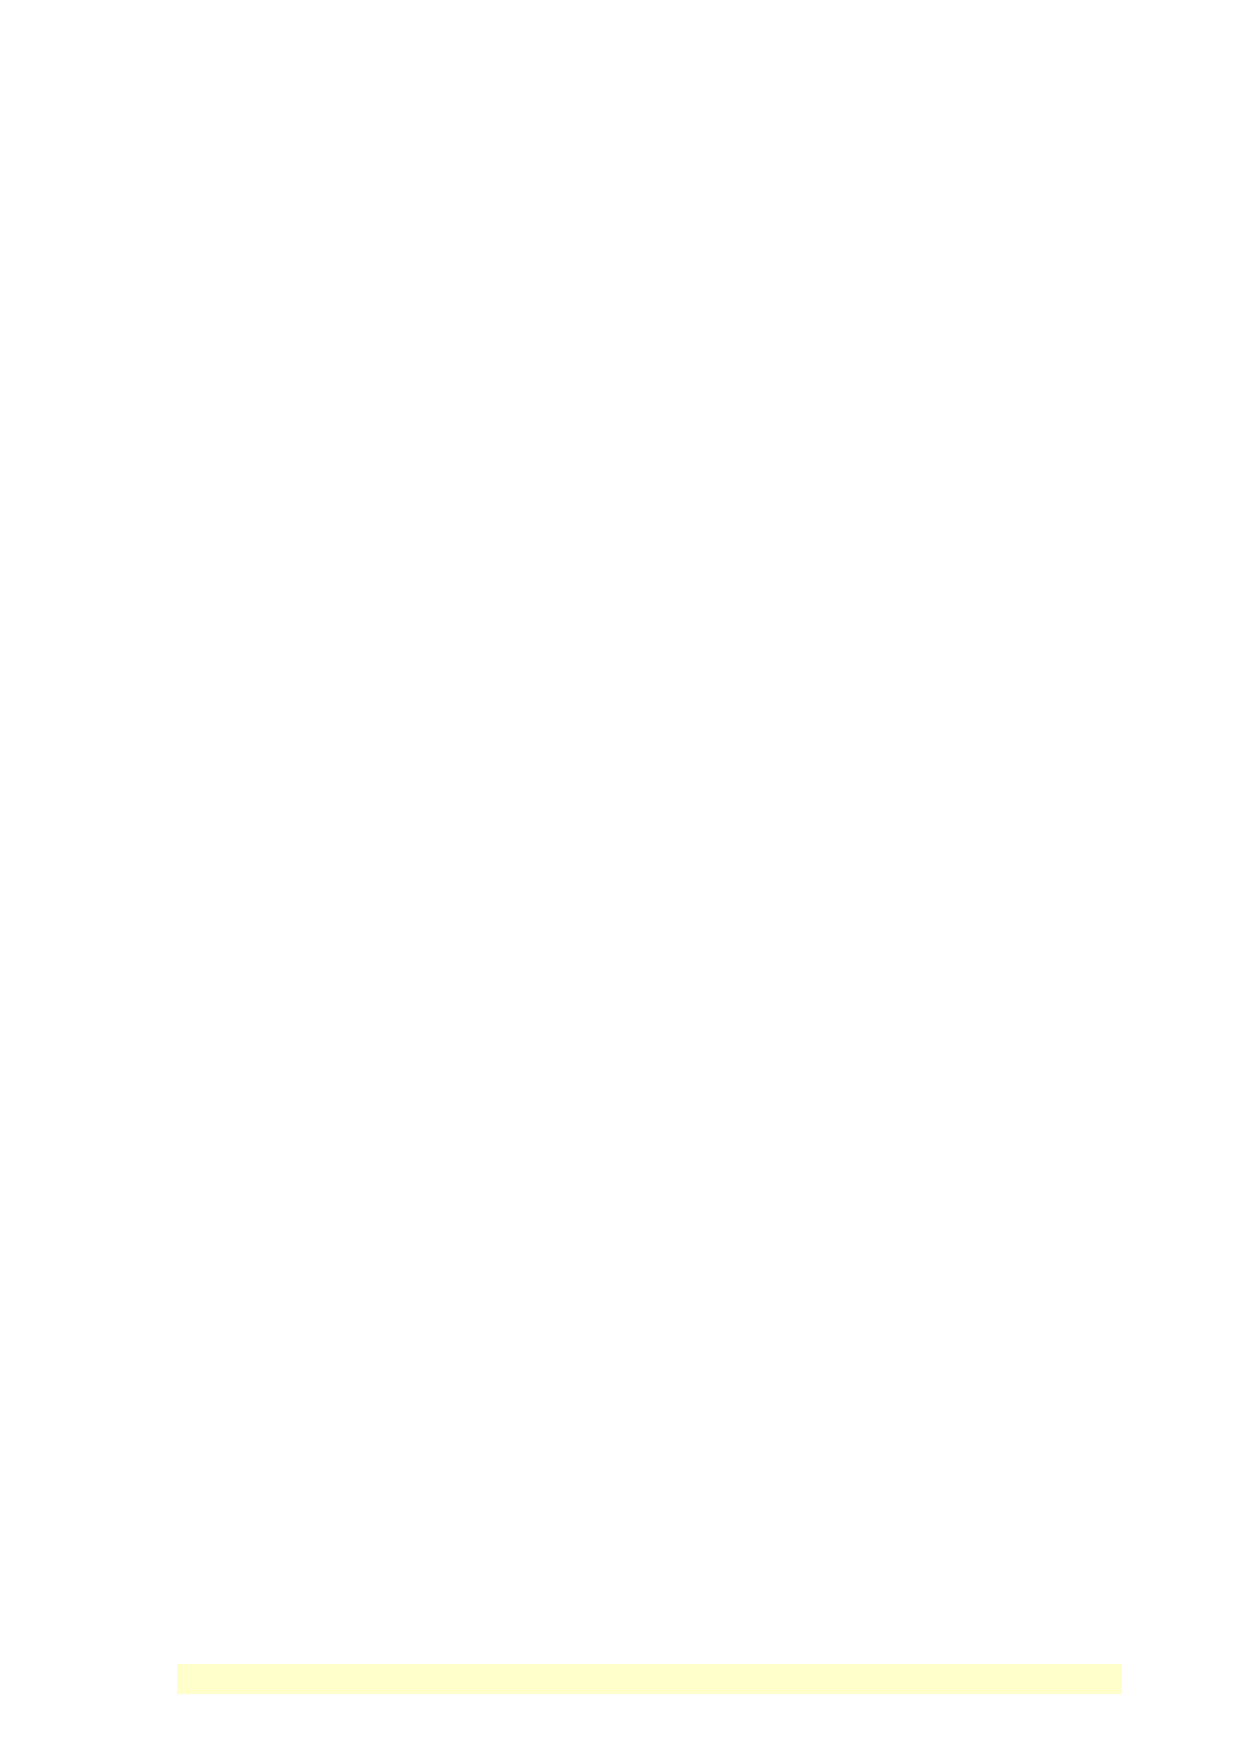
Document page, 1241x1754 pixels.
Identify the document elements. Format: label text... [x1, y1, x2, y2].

table_cell [177, 832, 1122, 950]
table_cell [945, 1145, 1122, 1174]
table_cell [177, 1546, 1122, 1664]
table_cell [945, 460, 1122, 490]
table_cell [177, 266, 1122, 372]
table_cell Lagerbestandswert [738, 1145, 945, 1174]
table_header [281, 950, 1122, 980]
table_header [177, 1115, 1122, 1145]
table_header [177, 1487, 1122, 1517]
table_cell [236, 401, 1122, 431]
table_cell [177, 1322, 1122, 1428]
table_cell [177, 1145, 738, 1174]
table_cell [177, 803, 738, 832]
table_header 52 [177, 744, 236, 773]
table_cell 56 [177, 401, 236, 431]
table_header [281, 1293, 1122, 1322]
table_header [177, 59, 1122, 88]
table_header [177, 431, 1122, 460]
table_header [236, 1428, 1122, 1458]
table_header [236, 1086, 1122, 1115]
table_cell [236, 1458, 1122, 1487]
table_cell [177, 118, 1122, 236]
table_cell Lagerbestandswert [738, 460, 945, 490]
table_cell 22 [177, 1458, 236, 1487]
table_header [281, 236, 1122, 266]
table_header Lieferant [177, 1293, 281, 1322]
table_cell [945, 89, 1122, 118]
table_cell [945, 1517, 1122, 1546]
table_header [177, 1664, 1122, 1694]
table_cell [177, 460, 738, 490]
table_header [236, 372, 1122, 401]
table_header [236, 744, 1122, 773]
table_header [281, 608, 1122, 637]
table_header Lieferant [177, 950, 281, 980]
table_cell Lagerbestandswert [738, 89, 945, 118]
table_cell [177, 89, 738, 118]
table_cell Lagerbestandswert [738, 803, 945, 832]
table_cell [177, 980, 1122, 1086]
table_header Lieferant [177, 236, 281, 266]
table_header [177, 773, 1122, 803]
table_cell [177, 490, 1122, 608]
table_header 42 [177, 1086, 236, 1115]
table_cell [177, 1175, 1122, 1292]
table_cell [945, 803, 1122, 832]
table_header 57 [177, 372, 236, 401]
table_cell [177, 1517, 738, 1546]
table_header 23 [177, 1428, 236, 1458]
table_header Lieferant [177, 608, 281, 637]
table_cell [177, 638, 1122, 744]
table_cell Lagerbestandswert [738, 1517, 945, 1546]
